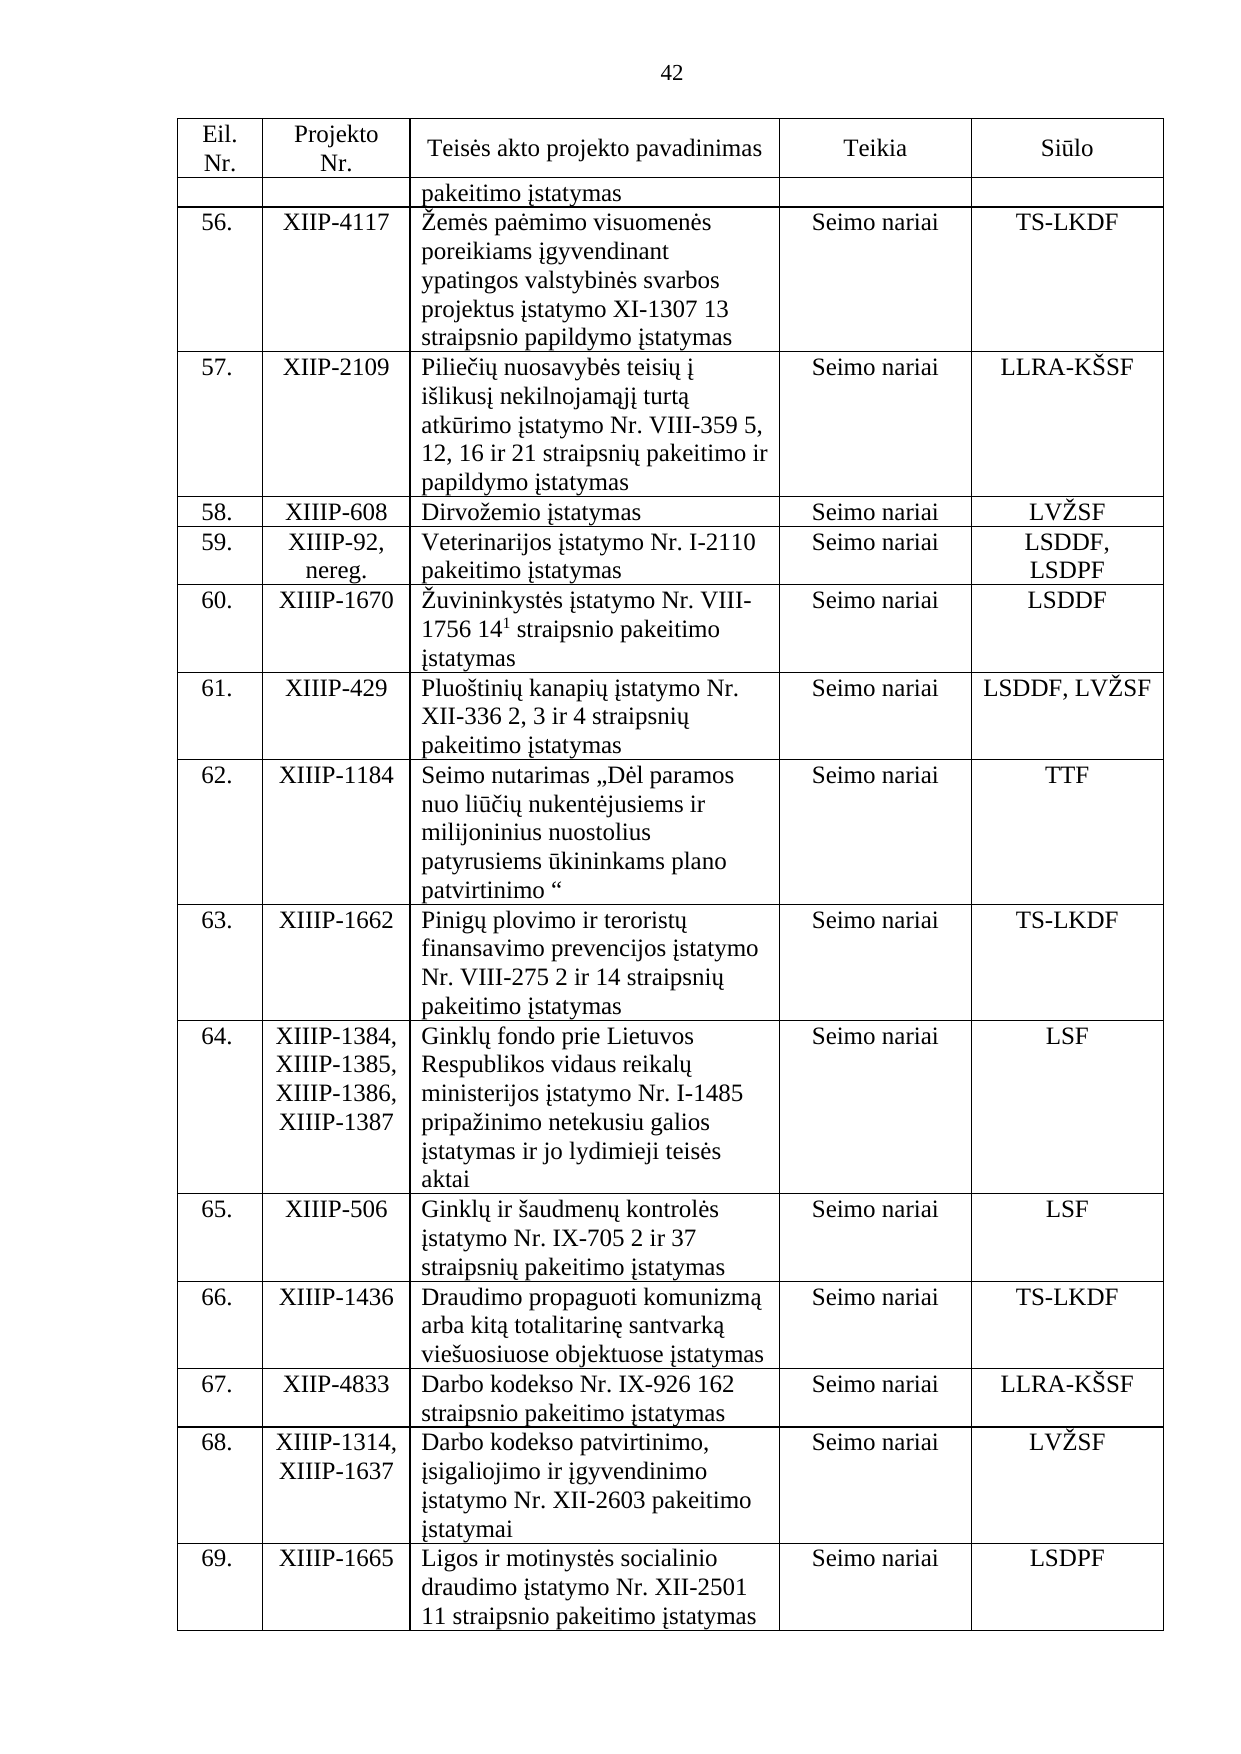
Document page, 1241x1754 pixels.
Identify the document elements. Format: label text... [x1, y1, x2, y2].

table_cell TTF [972, 760, 1163, 904]
table_cell LLRA-KŠSF [972, 352, 1163, 496]
table_cell LLRA-KŠSF [972, 1369, 1163, 1426]
table_cell Žemės paėmimo visuomenės poreikiams įgyvendinant ypatingos valstybinės svarbos projektus įstatymo XI-1307 13 straipsnio papildymo įstatymas [411, 208, 779, 351]
table_cell Seimo nariai [780, 352, 971, 496]
table_cell LVŽSF [972, 1428, 1163, 1542]
table_cell XIIIP-92, nereg. [263, 527, 409, 584]
table_cell Pinigų plovimo ir teroristų finansavimo prevencijos įstatymo Nr. VIII-275 2 ir 14 straipsnių pakeitimo įstatymas [411, 905, 779, 1020]
table_cell Seimo nariai [780, 585, 971, 672]
table_cell Piliečių nuosavybės teisių į išlikusį nekilnojamąjį turtą atkūrimo įstatymo Nr. VIII-359 5, 12, 16 ir 21 straipsnių pakeitimo ir papildymo įstatymas [411, 352, 779, 496]
table_cell XIIIP-1662 [263, 905, 409, 1020]
table_cell LSF [972, 1021, 1163, 1193]
table_cell 58. [178, 497, 262, 526]
table_header Eil. Nr. [178, 119, 262, 177]
table_cell Seimo nariai [780, 1021, 971, 1193]
table_cell Seimo nariai [780, 208, 971, 351]
table_cell Seimo nariai [780, 673, 971, 759]
table_cell LSDDF, LVŽSF [972, 673, 1163, 759]
table_cell [972, 178, 1163, 206]
table_cell [263, 178, 409, 206]
table_cell Pluoštinių kanapių įstatymo Nr. XII-336 2, 3 ir 4 straipsnių pakeitimo įstatymas [411, 673, 779, 759]
table_cell 63. [178, 905, 262, 1020]
table_cell Ginklų ir šaudmenų kontrolės įstatymo Nr. IX-705 2 ir 37 straipsnių pakeitimo įstatymas [411, 1194, 779, 1281]
table_cell 64. [178, 1021, 262, 1193]
table_cell XIIIP-1665 [263, 1544, 409, 1630]
table_header Siūlo [972, 119, 1163, 177]
table_cell Seimo nariai [780, 905, 971, 1020]
table_cell XIIIP-1384, XIIIP-1385, XIIIP-1386, XIIIP-1387 [263, 1021, 409, 1193]
table_cell XIIIP-1670 [263, 585, 409, 672]
table_cell Žuvininkystės įstatymo Nr. VIII-1756 141 straipsnio pakeitimo įstatymas [411, 585, 779, 672]
table_cell 57. [178, 352, 262, 496]
table_cell XIIIP-429 [263, 673, 409, 759]
table_cell Seimo nariai [780, 1369, 971, 1426]
table_cell 62. [178, 760, 262, 904]
table_cell XIIIP-1184 [263, 760, 409, 904]
table_cell Seimo nariai [780, 1194, 971, 1281]
table_cell 59. [178, 527, 262, 584]
table_cell [178, 178, 262, 206]
table_cell Dirvožemio įstatymas [411, 497, 779, 526]
table_cell LVŽSF [972, 497, 1163, 526]
table_cell LSF [972, 1194, 1163, 1281]
table_cell XIIIP-608 [263, 497, 409, 526]
table_cell 61. [178, 673, 262, 759]
table_cell [780, 178, 971, 206]
table_cell Darbo kodekso Nr. IX-926 162 straipsnio pakeitimo įstatymas [411, 1369, 779, 1426]
table_cell XIIIP-1436 [263, 1282, 409, 1368]
table_cell 68. [178, 1428, 262, 1542]
table_cell Seimo nariai [780, 497, 971, 526]
table_header Teikia [780, 119, 971, 177]
table_cell 56. [178, 208, 262, 351]
table_cell TS-LKDF [972, 905, 1163, 1020]
table_cell TS-LKDF [972, 208, 1163, 351]
table_cell Seimo nutarimas „Dėl paramos nuo liūčių nukentėjusiems ir milijoninius nuostolius patyrusiems ūkininkams plano patvirtinimo “ [411, 760, 779, 904]
table_cell Seimo nariai [780, 1282, 971, 1368]
table_cell Seimo nariai [780, 1428, 971, 1542]
table_cell XIIP-2109 [263, 352, 409, 496]
table_cell XIIIP-1314, XIIIP-1637 [263, 1428, 409, 1542]
table_cell Seimo nariai [780, 760, 971, 904]
table_cell LSDDF [972, 585, 1163, 672]
table_cell LSDDF, LSDPF [972, 527, 1163, 584]
table_cell Ligos ir motinystės socialinio draudimo įstatymo Nr. XII-2501 11 straipsnio pakeitimo įstatymas [411, 1544, 779, 1630]
table_cell XIIP-4833 [263, 1369, 409, 1426]
table_cell Veterinarijos įstatymo Nr. I-2110 pakeitimo įstatymas [411, 527, 779, 584]
table_header Projekto Nr. [263, 119, 409, 177]
table_cell 66. [178, 1282, 262, 1368]
table_cell TS-LKDF [972, 1282, 1163, 1368]
table_cell pakeitimo įstatymas [411, 178, 779, 206]
table_cell XIIP-4117 [263, 208, 409, 351]
table_cell 67. [178, 1369, 262, 1426]
table_cell 65. [178, 1194, 262, 1281]
table_cell 60. [178, 585, 262, 672]
table_cell Seimo nariai [780, 1544, 971, 1630]
table_cell Seimo nariai [780, 527, 971, 584]
table_cell 69. [178, 1544, 262, 1630]
table_cell Draudimo propaguoti komunizmą arba kitą totalitarinę santvarką viešuosiuose objektuose įstatymas [411, 1282, 779, 1368]
table_cell Ginklų fondo prie Lietuvos Respublikos vidaus reikalų ministerijos įstatymo Nr. I-1485 pripažinimo netekusiu galios įstatymas ir jo lydimieji teisės aktai [411, 1021, 779, 1193]
table_cell LSDPF [972, 1544, 1163, 1630]
table_cell XIIIP-506 [263, 1194, 409, 1281]
table_cell Darbo kodekso patvirtinimo, įsigaliojimo ir įgyvendinimo įstatymo Nr. XII-2603 pakeitimo įstatymai [411, 1428, 779, 1542]
table_header Teisės akto projekto pavadinimas [411, 119, 779, 177]
